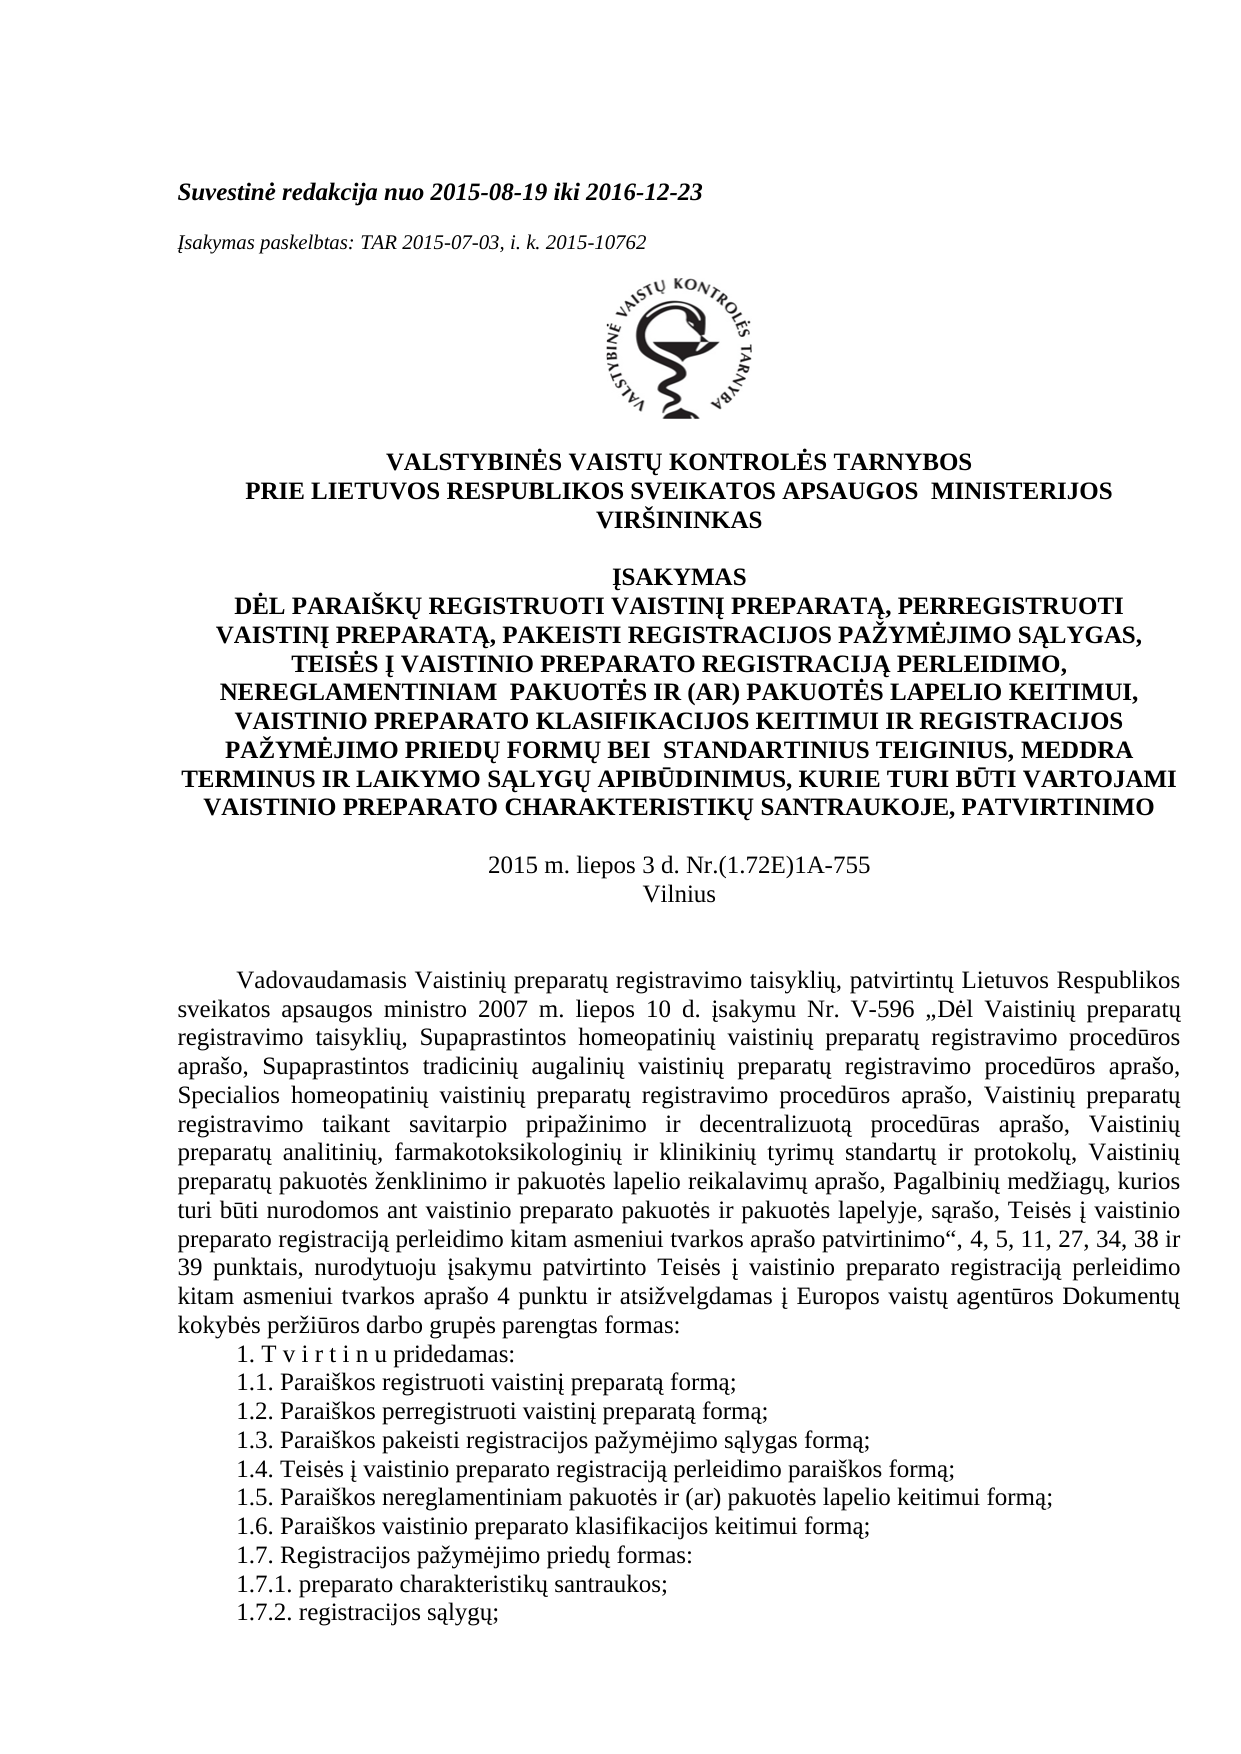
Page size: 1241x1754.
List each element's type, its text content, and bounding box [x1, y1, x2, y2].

text Suvestinė redakcija nuo 2015-08-19 iki 2016-12-23 [177, 177, 1181, 206]
text 1.1. Paraiškos registruoti vaistinį preparatą formą; [177, 1367, 1181, 1396]
text 1.2. Paraiškos perregistruoti vaistinį preparatą formą; [177, 1396, 1181, 1425]
text 1. T v i r t i n u pridedamas: [177, 1339, 1181, 1367]
text 1.7. Registracijos pažymėjimo priedų formas: [177, 1540, 1181, 1569]
text įsakymas [177, 562, 1181, 591]
text Įsakymas paskelbtas: TAR 2015-07-03, i. k. 2015-10762 [177, 230, 1181, 254]
text 1.7.1. preparato charakteristikų santraukos; [177, 1569, 1181, 1597]
text 1.6. Paraiškos vaistinio preparato klasifikacijos keitimui formą; [177, 1511, 1181, 1540]
text Vilnius [177, 879, 1181, 907]
text Prie LIETUVOS RESPUBLIKOS sveikatos apsaugos ministerijos viršininkas [177, 476, 1181, 534]
text 1.5. Paraiškos nereglamentiniam pakuotės ir (ar) pakuotės lapelio keitimui formą; [177, 1482, 1181, 1511]
text Vadovaudamasis Vaistinių preparatų registravimo taisyklių, patvirtintų Lietuvos Respublikos sveikatos apsaugos ministro 2007 m. liepos 10 d. įsakymu Nr. V-596 „Dėl Vaistinių preparatų registravimo taisyklių, Supaprastintos homeopatinių vaistinių preparatų registravimo procedūros aprašo, Supaprastintos tradicinių augalinių vaistinių preparatų registravimo procedūros aprašo, Specialios homeopatinių vaistinių preparatų registravimo procedūros aprašo, Vaistinių preparatų registravimo taikant savitarpio pripažinimo ir decentralizuotą procedūras aprašo, Vaistinių preparatų analitinių, farmakotoksikologinių ir klinikinių tyrimų standartų ir protokolų, Vaistinių preparatų pakuotės ženklinimo ir pakuotės lapelio reikalavimų aprašo, Pagalbinių medžiagų, kurios turi būti nurodomos ant vaistinio preparato pakuotės ir pakuotės lapelyje, sąrašo, Teisės į vaistinio preparato registraciją perleidimo kitam asmeniui tvarkos aprašo patvirtinimo“, 4, 5, 11, 27, 34, 38 ir 39 punktais, nurodytuoju įsakymu patvirtinto Teisės į vaistinio preparato registraciją perleidimo kitam asmeniui tvarkos aprašo 4 punktu ir atsižvelgdamas į Europos vaistų agentūros Dokumentų kokybės peržiūros darbo grupės parengtas formas: [177, 965, 1181, 1339]
text 2015 m. liepos 3 d. Nr.(1.72E)1A-755 [177, 850, 1181, 879]
text Valstybinės vaistų kontrolės tarnybos [177, 447, 1181, 476]
text 1.3. Paraiškos pakeisti registracijos pažymėjimo sąlygas formą; [177, 1425, 1181, 1454]
text DĖL PARAIŠKŲ REGISTRUOTI VAISTINĮ PREPARATĄ, PERREGISTRUOTI VAISTINĮ PREPARATĄ, PAKEISTI REGISTRACIJOS PAŽYMĖJIMO SĄLYGAS, TEISĖS Į VAISTINIO PREPARATO REGISTRACIJĄ PERLEIDIMo, NEREGLAMENTINIAM PAKUOTĖS IR (AR) PAKUOTĖS LAPELIO KEITIMUI, VAISTINIO PREPARATO KLASIFIKACIJOS KEITIMUI IR REGISTRACIJOS PAŽYMĖJIMO PRIEDŲ FORMŲ bei standartinius teiginius, MEDDRA terminus ir laikymo sąlygų apibūdinimus, kurie turi būti vartojami vaistinio preparato charakteristikų santraukoje, PATVIRTINIMO [177, 591, 1181, 821]
text 1.7.2. registracijos sąlygų; [177, 1597, 1181, 1626]
text 1.4. Teisės į vaistinio preparato registraciją perleidimo paraiškos formą; [177, 1454, 1181, 1482]
